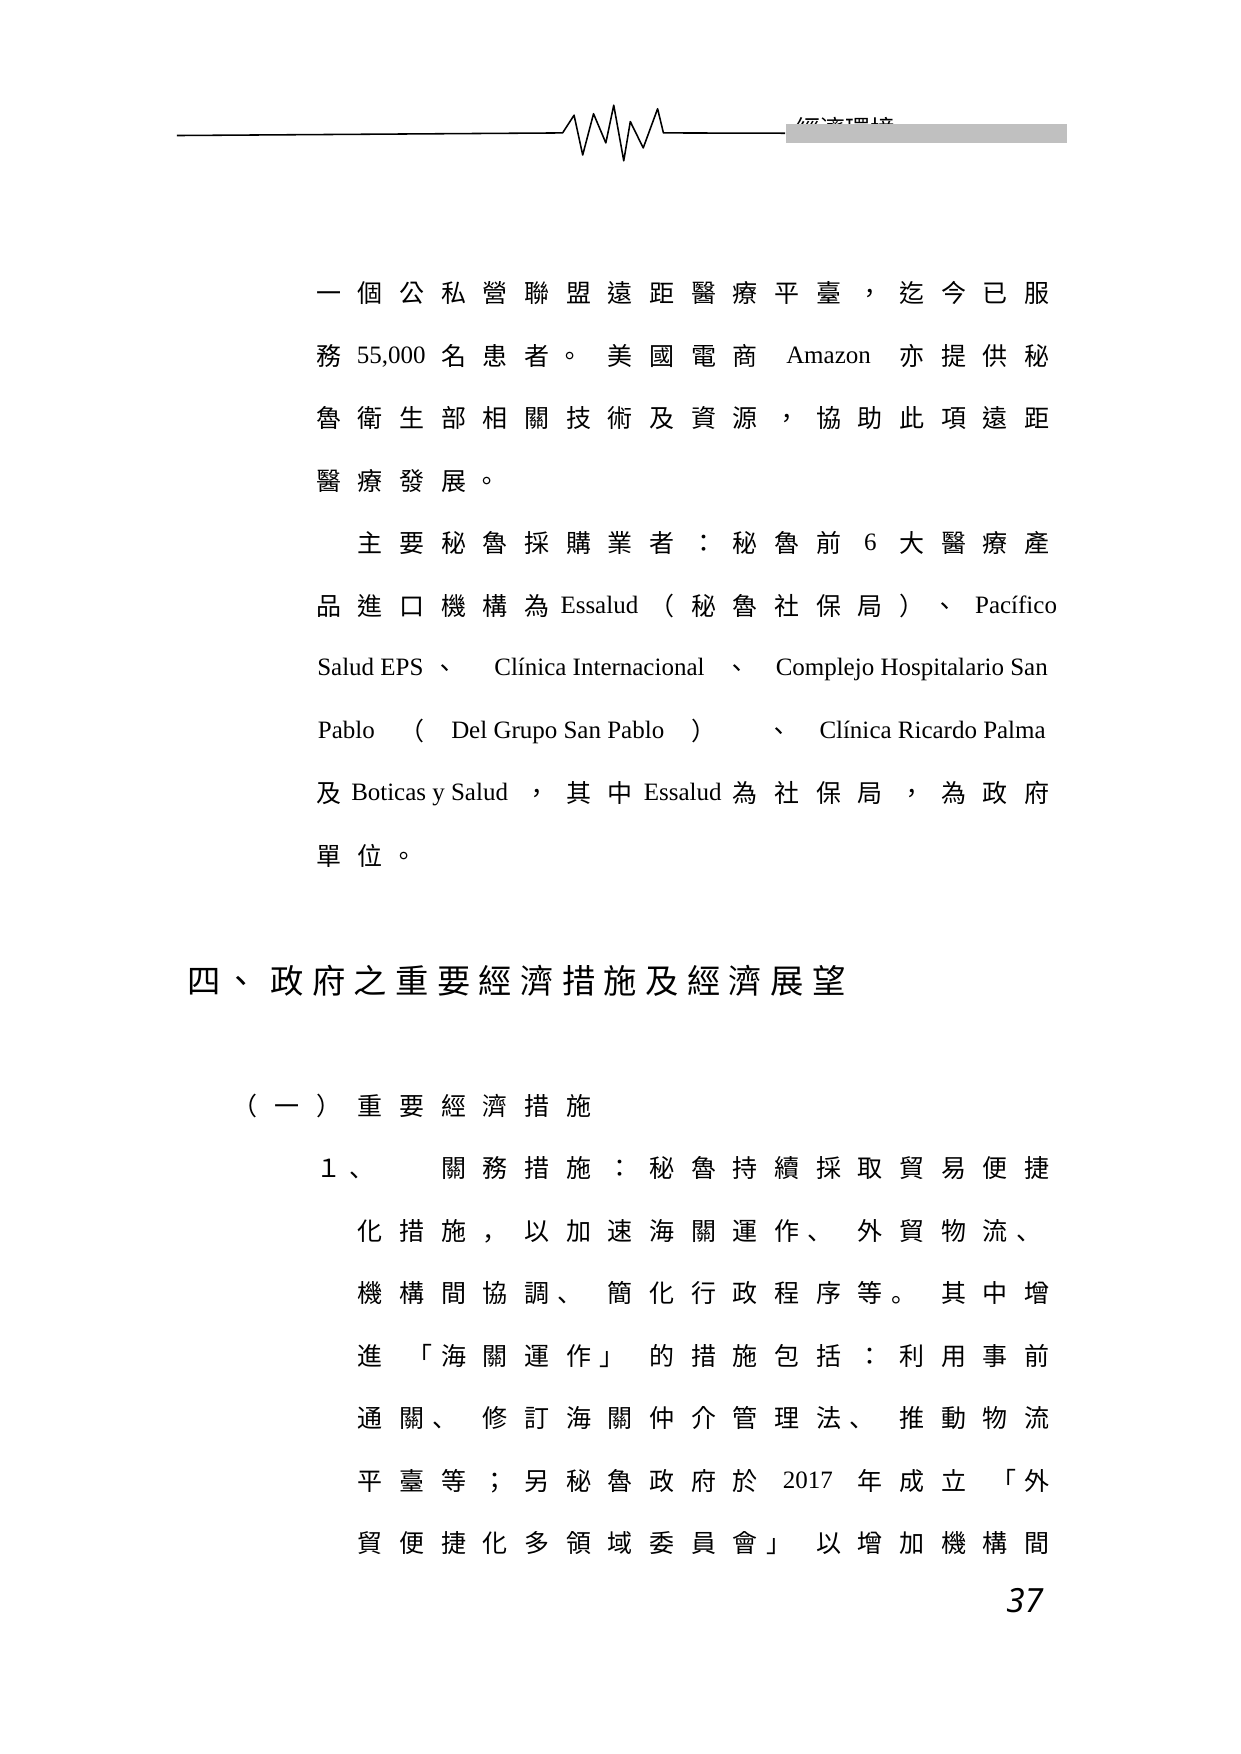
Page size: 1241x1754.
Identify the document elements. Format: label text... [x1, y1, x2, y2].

text 一個公私營聯盟遠距醫療平臺，迄今已服務55,000名患者。美國電商Amazon亦提供秘魯衛生部相關技術及資源，協助此項遠距醫療發展。 [281, 250, 1058, 500]
text 四、政府之重要經濟措施及經濟展望 [183, 938, 1058, 1000]
text 主要秘魯採購業者：秘魯前6大醫療產品進口機構為Essalud（秘魯社保局）、Pacífico Salud EPS、Clínica Internacional、Complejo Hospitalario San Pablo （Del Grupo San Pablo） 、Clínica Ricardo Palma及Boticas y Salud ，其中Essalud為社保局，為政府單位。 [281, 500, 1058, 875]
text （一）重要經濟措施 [207, 1063, 1058, 1125]
text １、 關務措施：秘魯持續採取貿易便捷化措施，以加速海關運作、外貿物流、機構間協調、簡化行政程序等。其中增進「海關運作」的措施包括：利用事前通關、修訂海關仲介管理法、推動物流平臺等；另秘魯政府於2017年成立「外貿便捷化多領域委員會」以增加機構間 [281, 1125, 1058, 1563]
